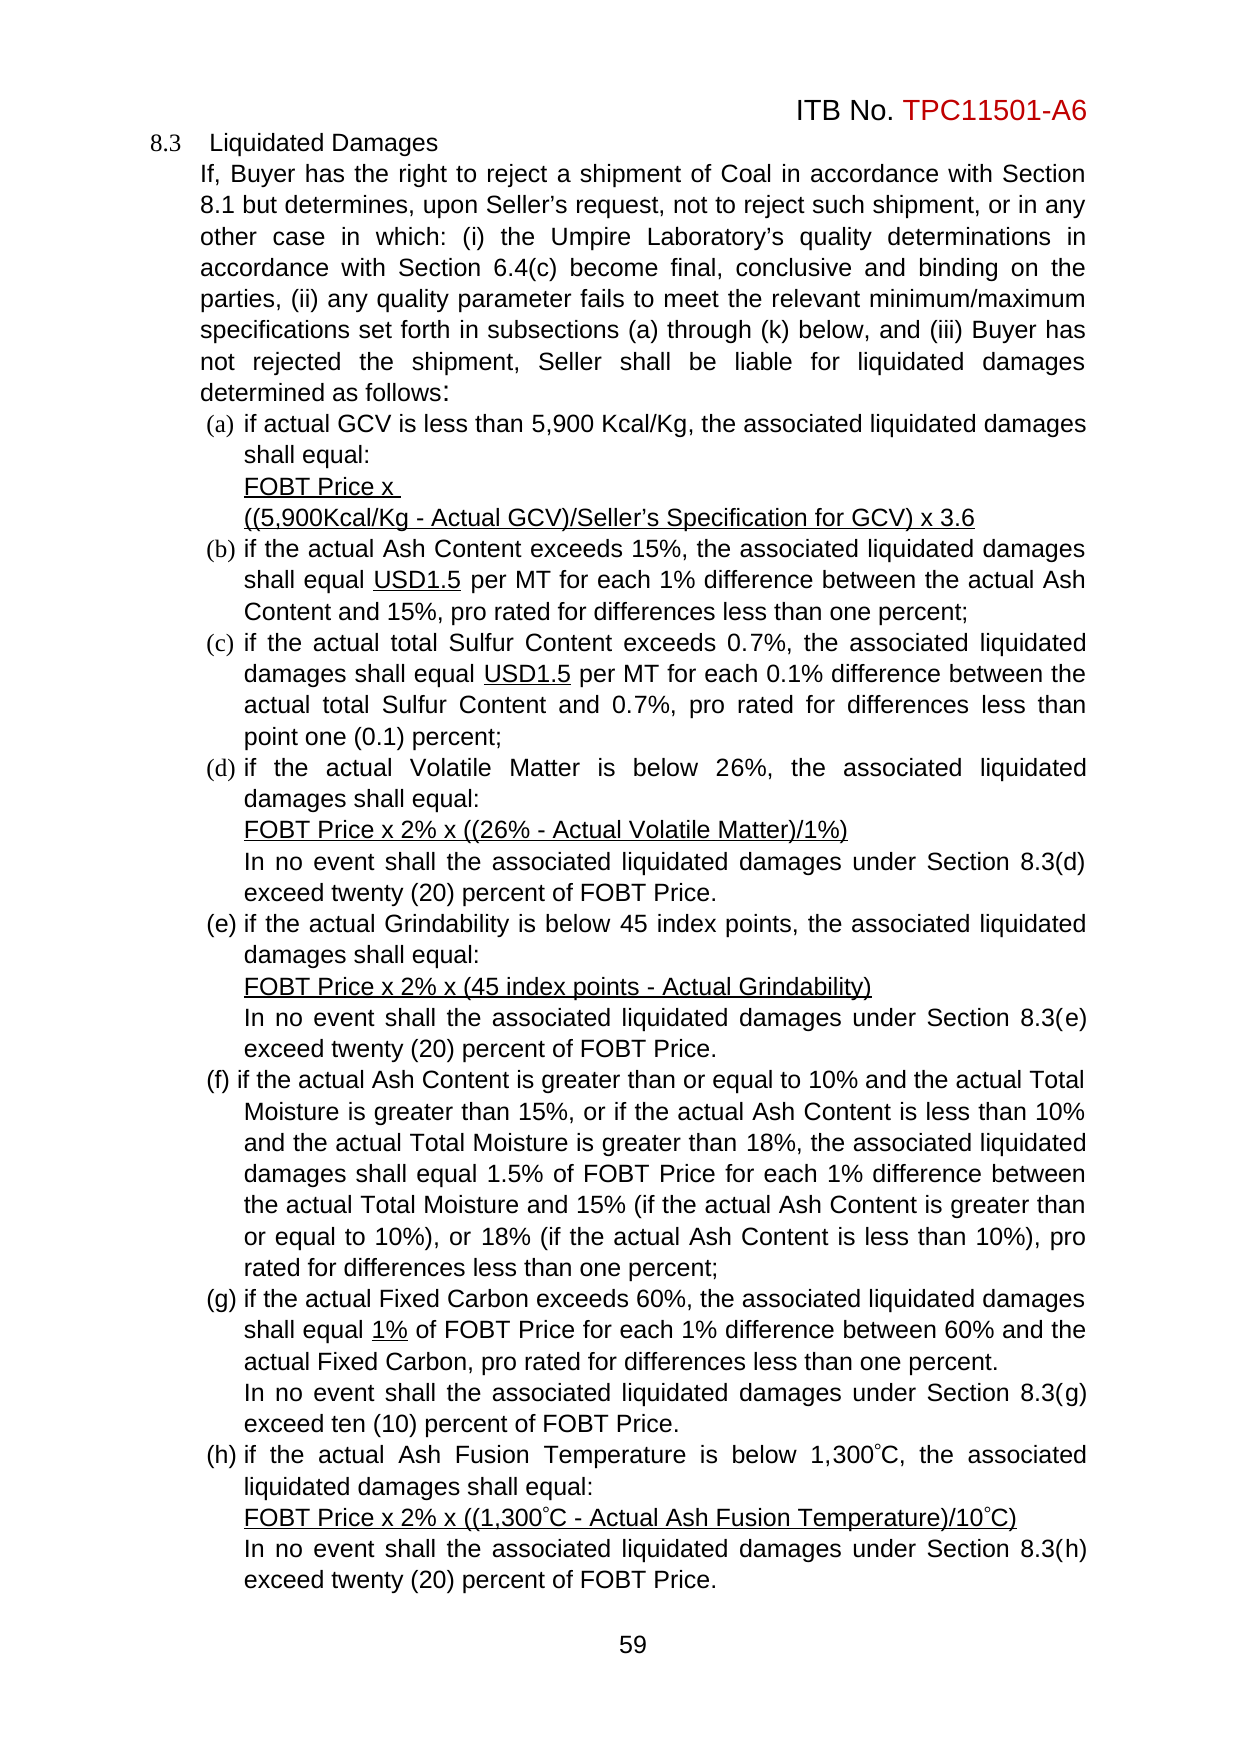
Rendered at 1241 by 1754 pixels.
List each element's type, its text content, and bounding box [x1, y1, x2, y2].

text (h) if the actual Ash Fusion Temperature is below 1,300C, the associated liquidated damages shall equal: [206, 1439, 1087, 1501]
text (e) if the actual Grindability is below 45 index points, the associated liquidated damages shall equal: [206, 907, 1087, 970]
text In no event shall the associated liquidated damages under Section 8.3(d) exceed twenty (20) percent of FOBT Price. [244, 845, 1087, 907]
text FOBT Price x 2% x ((1,300C - Actual Ash Fusion Temperature)/10C) [244, 1501, 1087, 1532]
list if the actual total Sulfur Content exceeds 0.7%, the associated liquidated damages shall equal USD1.5 per MT for each 0.1% difference between the actual total Sulfur Content and 0.7%, pro rated for differences less than point one (0.1) percent; [206, 626, 1087, 751]
text In no event shall the associated liquidated damages under Section 8.3(e) exceed twenty (20) percent of FOBT Price. [244, 1001, 1087, 1064]
text In no event shall the associated liquidated damages under Section 8.3(g) exceed ten (10) percent of FOBT Price. [244, 1376, 1087, 1439]
text (g) if the actual Fixed Carbon exceeds 60%, the associated liquidated damages shall equal 1% of FOBT Price for each 1% difference between 60% and the actual Fixed Carbon, pro rated for differences less than one percent. [206, 1282, 1087, 1376]
text If, Buyer has the right to reject a shipment of Coal in accordance with Section 8.1 but determines, upon Seller’s request, not to reject such shipment, or in any other case in which: (i) the Umpire Laboratory’s quality determinations in accordance with Section 6.4(c) become final, conclusive and binding on the parties, (ii) any quality parameter fails to meet the relevant minimum/maximum specifications set forth in subsections (a) through (k) below, and (iii) Buyer has not rejected the shipment, Seller shall be liable for liquidated damages determined as follows: [200, 157, 1087, 407]
list if actual GCV is less than 5,900 Kcal/Kg, the associated liquidated damages shall equal: [206, 407, 1087, 470]
text FOBT Price x [150, 470, 1087, 501]
text FOBT Price x 2% x (45 index points - Actual Grindability) [244, 970, 1087, 1001]
text ((5,900Kcal/Kg - Actual GCV)/Seller’s Specification for GCV) x 3.6 [206, 501, 1087, 532]
text FOBT Price x 2% x ((26% - Actual Volatile Matter)/1%) [244, 814, 1087, 845]
list if the actual Volatile Matter is below 26%, the associated liquidated damages shall equal: [206, 751, 1087, 814]
list Liquidated Damages [150, 126, 1087, 157]
list if the actual Ash Content exceeds 15%, the associated liquidated damages shall equal USD1.5 per MT for each 1% difference between the actual Ash Content and 15%, pro rated for differences less than one percent; [206, 532, 1087, 626]
text (f) if the actual Ash Content is greater than or equal to 10% and the actual Total Moisture is greater than 15%, or if the actual Ash Content is less than 10% and the actual Total Moisture is greater than 18%, the associated liquidated damages shall equal 1.5% of FOBT Price for each 1% difference between the actual Total Moisture and 15% (if the actual Ash Content is greater than or equal to 10%), or 18% (if the actual Ash Content is less than 10%), pro rated for differences less than one percent; [206, 1064, 1087, 1282]
text In no event shall the associated liquidated damages under Section 8.3(h) exceed twenty (20) percent of FOBT Price. [244, 1532, 1087, 1595]
